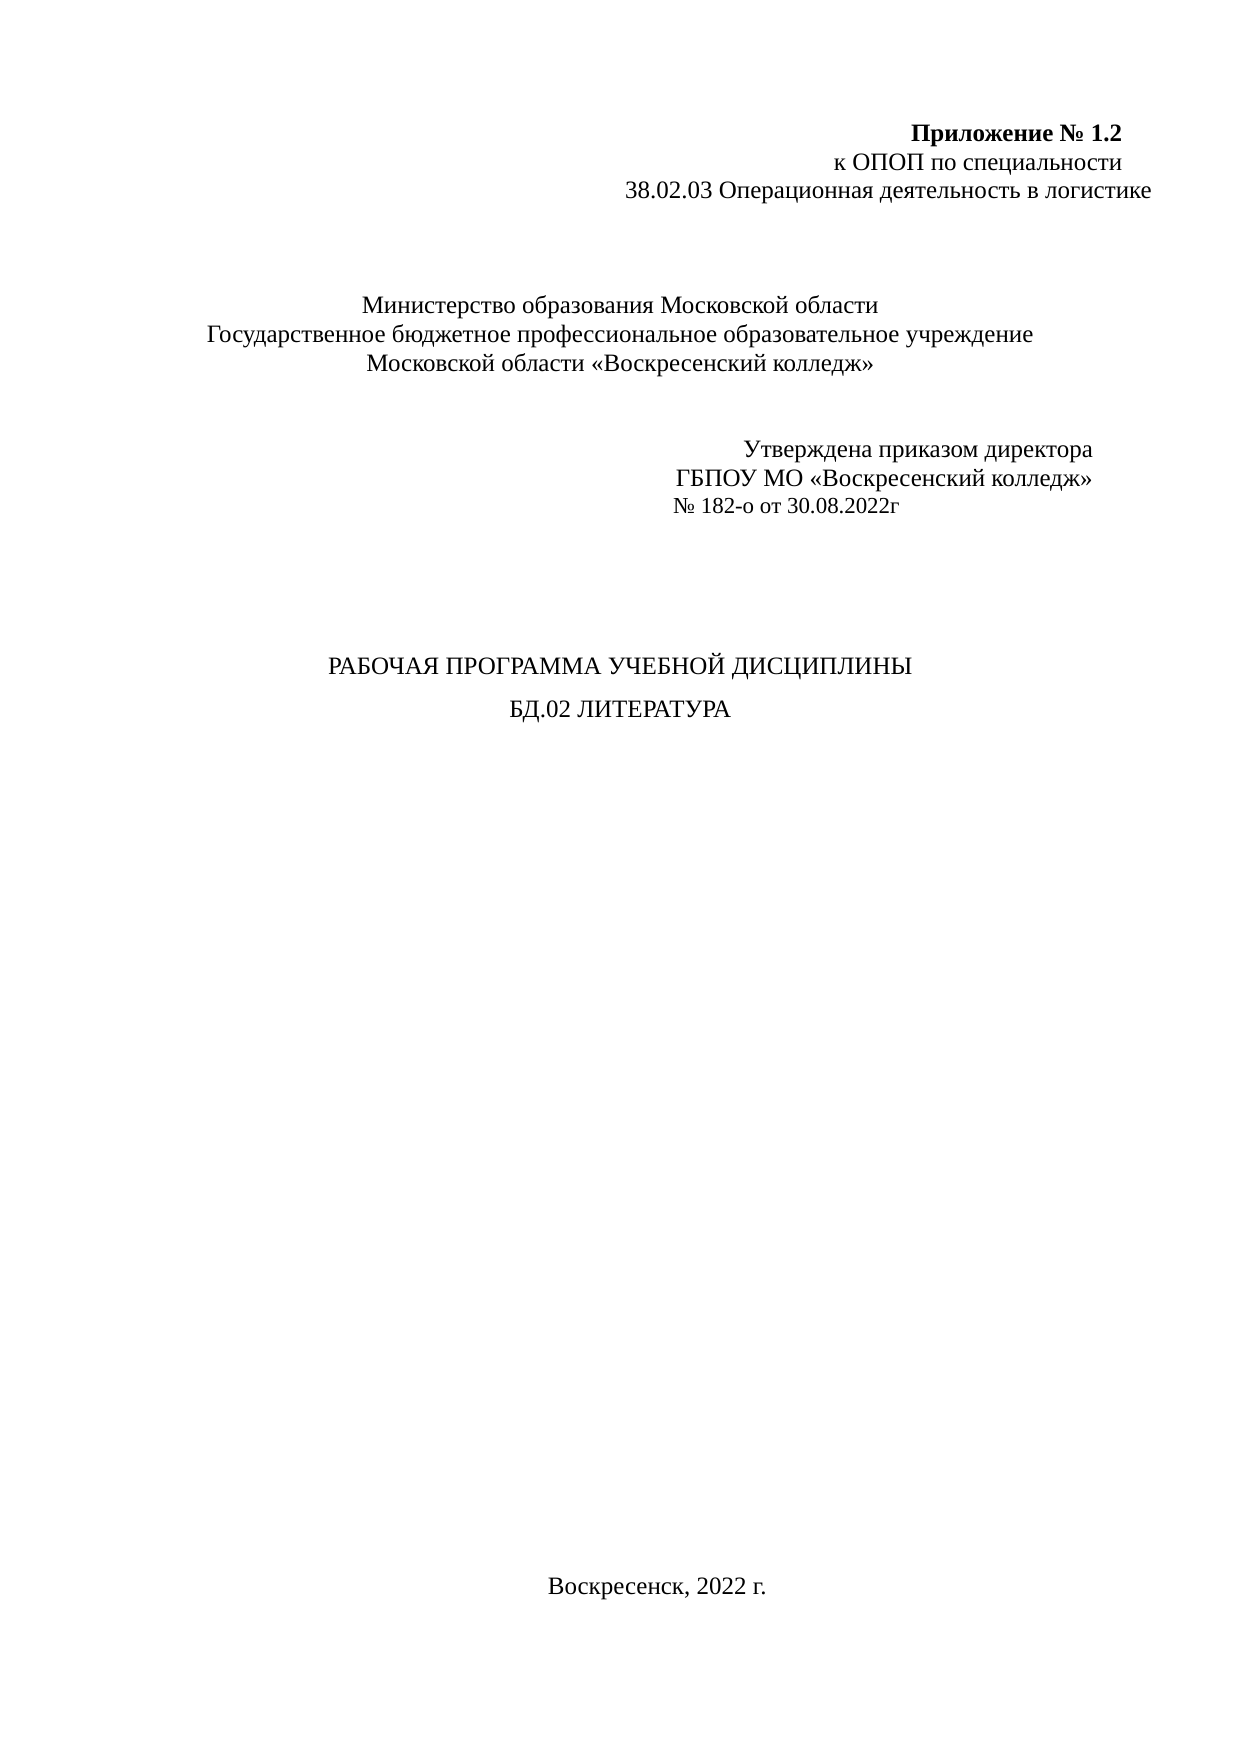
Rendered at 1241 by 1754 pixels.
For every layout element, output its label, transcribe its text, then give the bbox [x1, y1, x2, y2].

text Московской области «Воскресенский колледж» [118, 348, 1122, 377]
text БД.02 ЛИТЕРАТУРА [118, 694, 1122, 723]
text к ОПОП по специальности [118, 147, 1122, 176]
table_header Утверждена приказом директора ГБПОУ МО «Воскресенский колледж» [576, 434, 1104, 492]
text Министерство образования Московской области [118, 291, 1122, 319]
text Воскресенск, 2022 г. [118, 1571, 1122, 1600]
text РАБОЧАЯ ПРОГРАММА УЧЕБНОЙ ДИСЦИПЛИНЫ [118, 651, 1122, 680]
table_cell № 182-о от 30.08.2022г [576, 492, 1104, 565]
text Государственное бюджетное профессиональное образовательное учреждение [118, 319, 1122, 348]
text 38.02.03 Операционная деятельность в логистике [118, 176, 1152, 204]
text Приложение № 1.2 [118, 118, 1122, 147]
